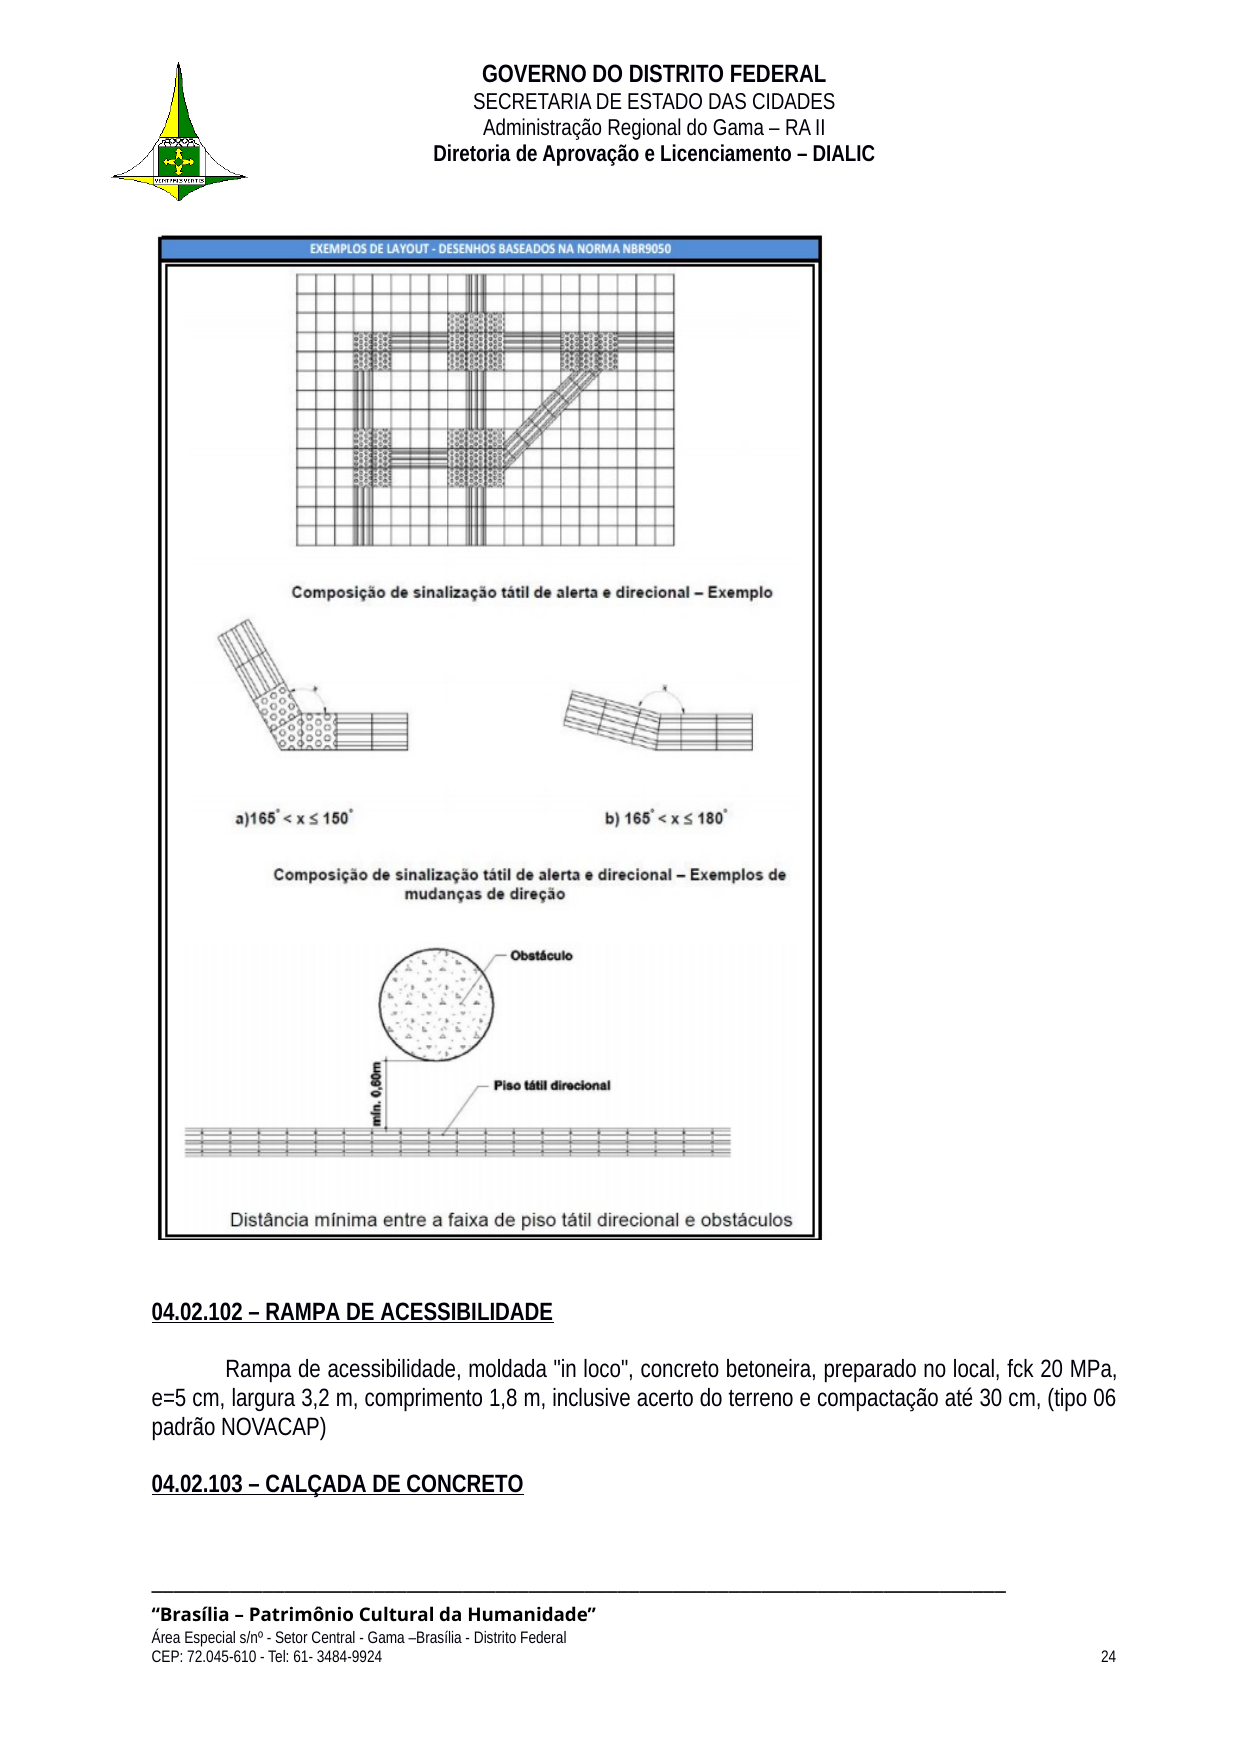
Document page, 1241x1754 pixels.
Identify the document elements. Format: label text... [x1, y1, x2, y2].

text Rampa de acessibilidade, moldada "in loco", concreto betoneira, preparado no local, fck 20 MPa, e=5 cm, largura 3,2 m, comprimento 1,8 m, inclusive acerto do terreno e compactação até 30 cm, (tipo 06 padrão NOVACAP) [151, 1354, 1120, 1440]
text 04.02.102 – RAMPA DE ACESSIBILIDADE [151, 1297, 1120, 1326]
text 04.02.103 – CALÇADA DE CONCRETO [151, 1469, 1120, 1497]
